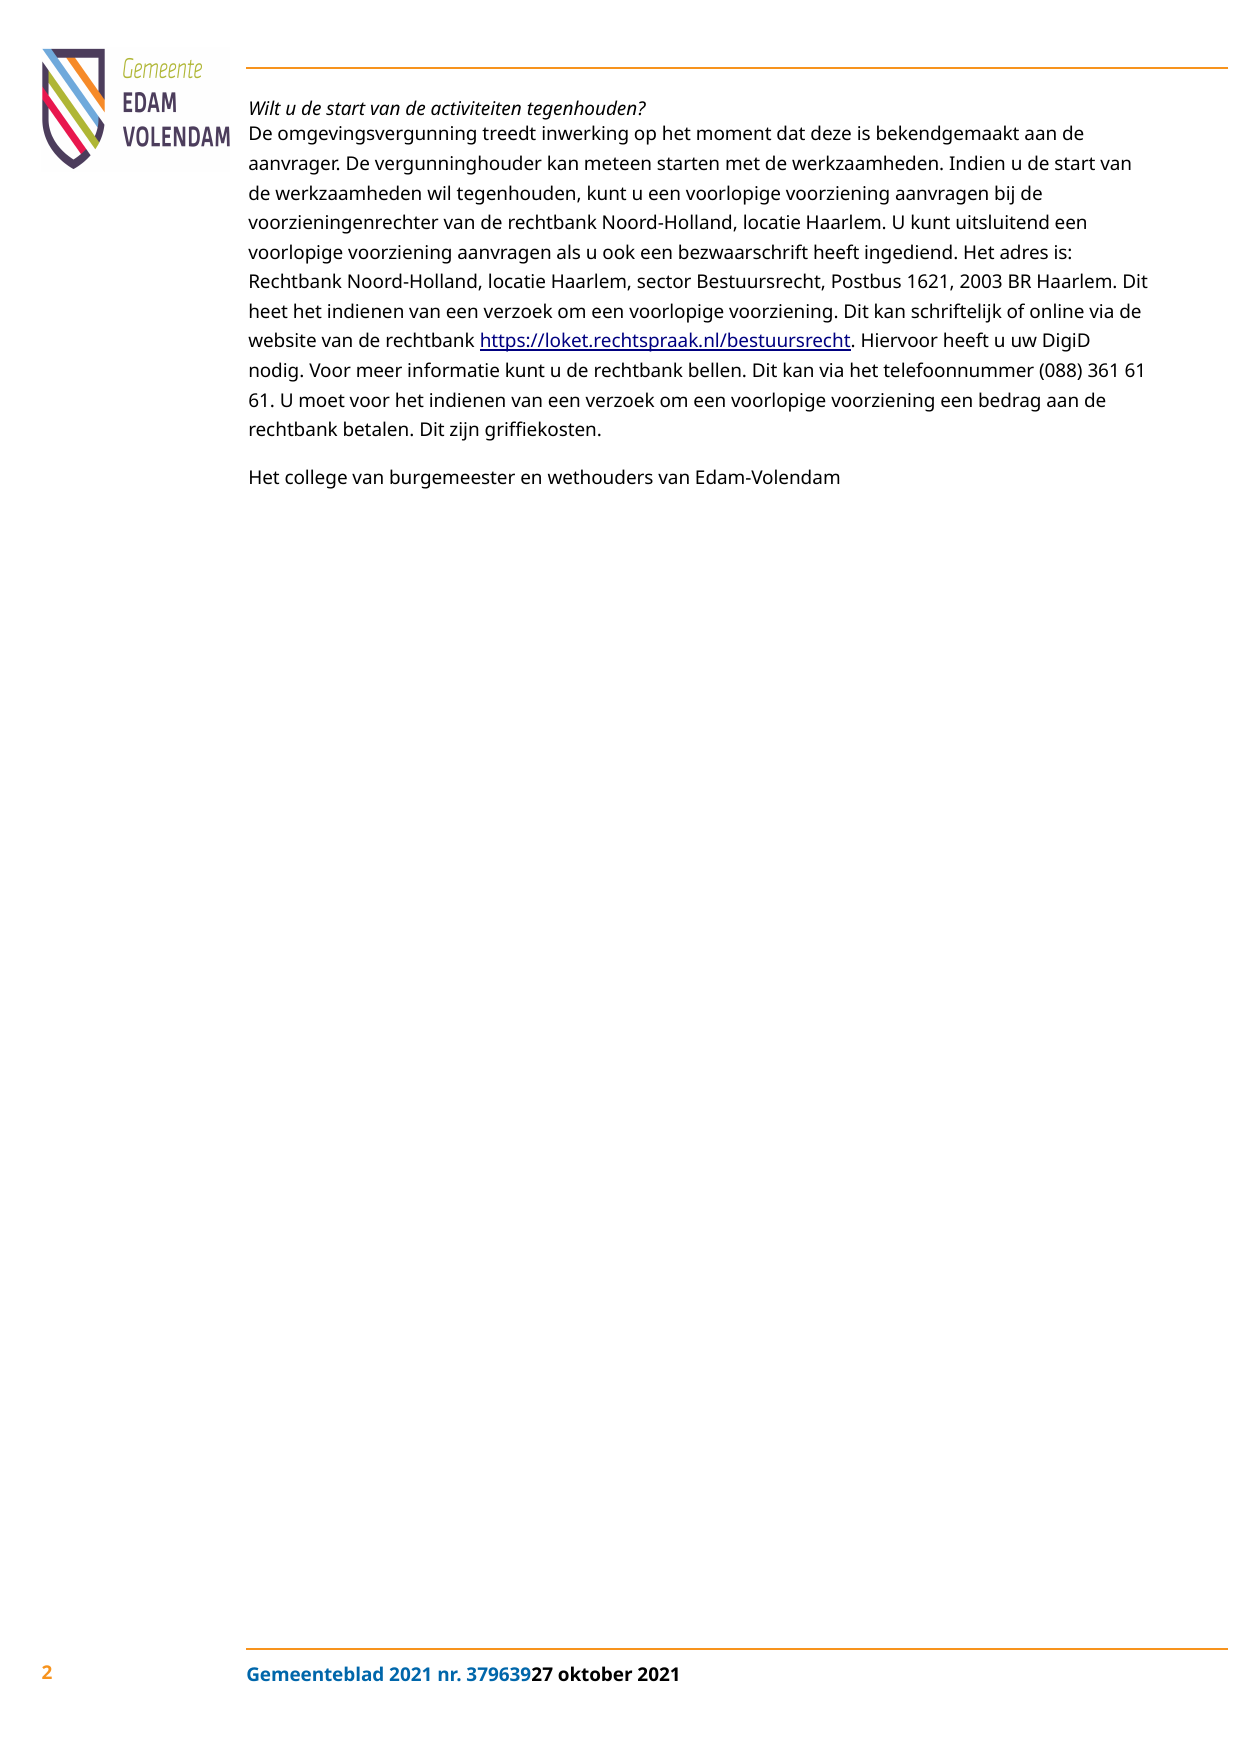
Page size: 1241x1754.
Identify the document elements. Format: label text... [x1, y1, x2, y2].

text Wilt u de start van de activiteiten tegenhouden? [248, 95, 1152, 121]
text Het college van burgemeester en wethouders van Edam-Volendam [248, 464, 1152, 490]
picture [41, 47, 231, 172]
text De omgevingsvergunning treedt inwerking op het moment dat deze is bekendgemaakt aan de aanvrager. De vergunninghouder kan meteen starten met de werkzaamheden. Indien u de start van de werkzaamheden wil tegenhouden, kunt u een voorlopige voorziening aanvragen bij de voorzieningenrechter van de rechtbank Noord-Holland, locatie Haarlem. U kunt uitsluitend een voorlopige voorziening aanvragen als u ook een bezwaarschrift heeft ingediend. Het adres is: Rechtbank Noord-Holland, locatie Haarlem, sector Bestuursrecht, Postbus 1621, 2003 BR Haarlem. Dit heet het indienen van een verzoek om een voorlopige voorziening. Dit kan schriftelijk of online via de website van de rechtbank https://loket.rechtspraak.nl/bestuursrecht. Hiervoor heeft u uw DigiD nodig. Voor meer informatie kunt u de rechtbank bellen. Dit kan via het telefoonnummer (088) 361 61 61. U moet voor het indienen van een verzoek om een voorlopige voorziening een bedrag aan de rechtbank betalen. Dit zijn griffiekosten. [248, 121, 1152, 442]
